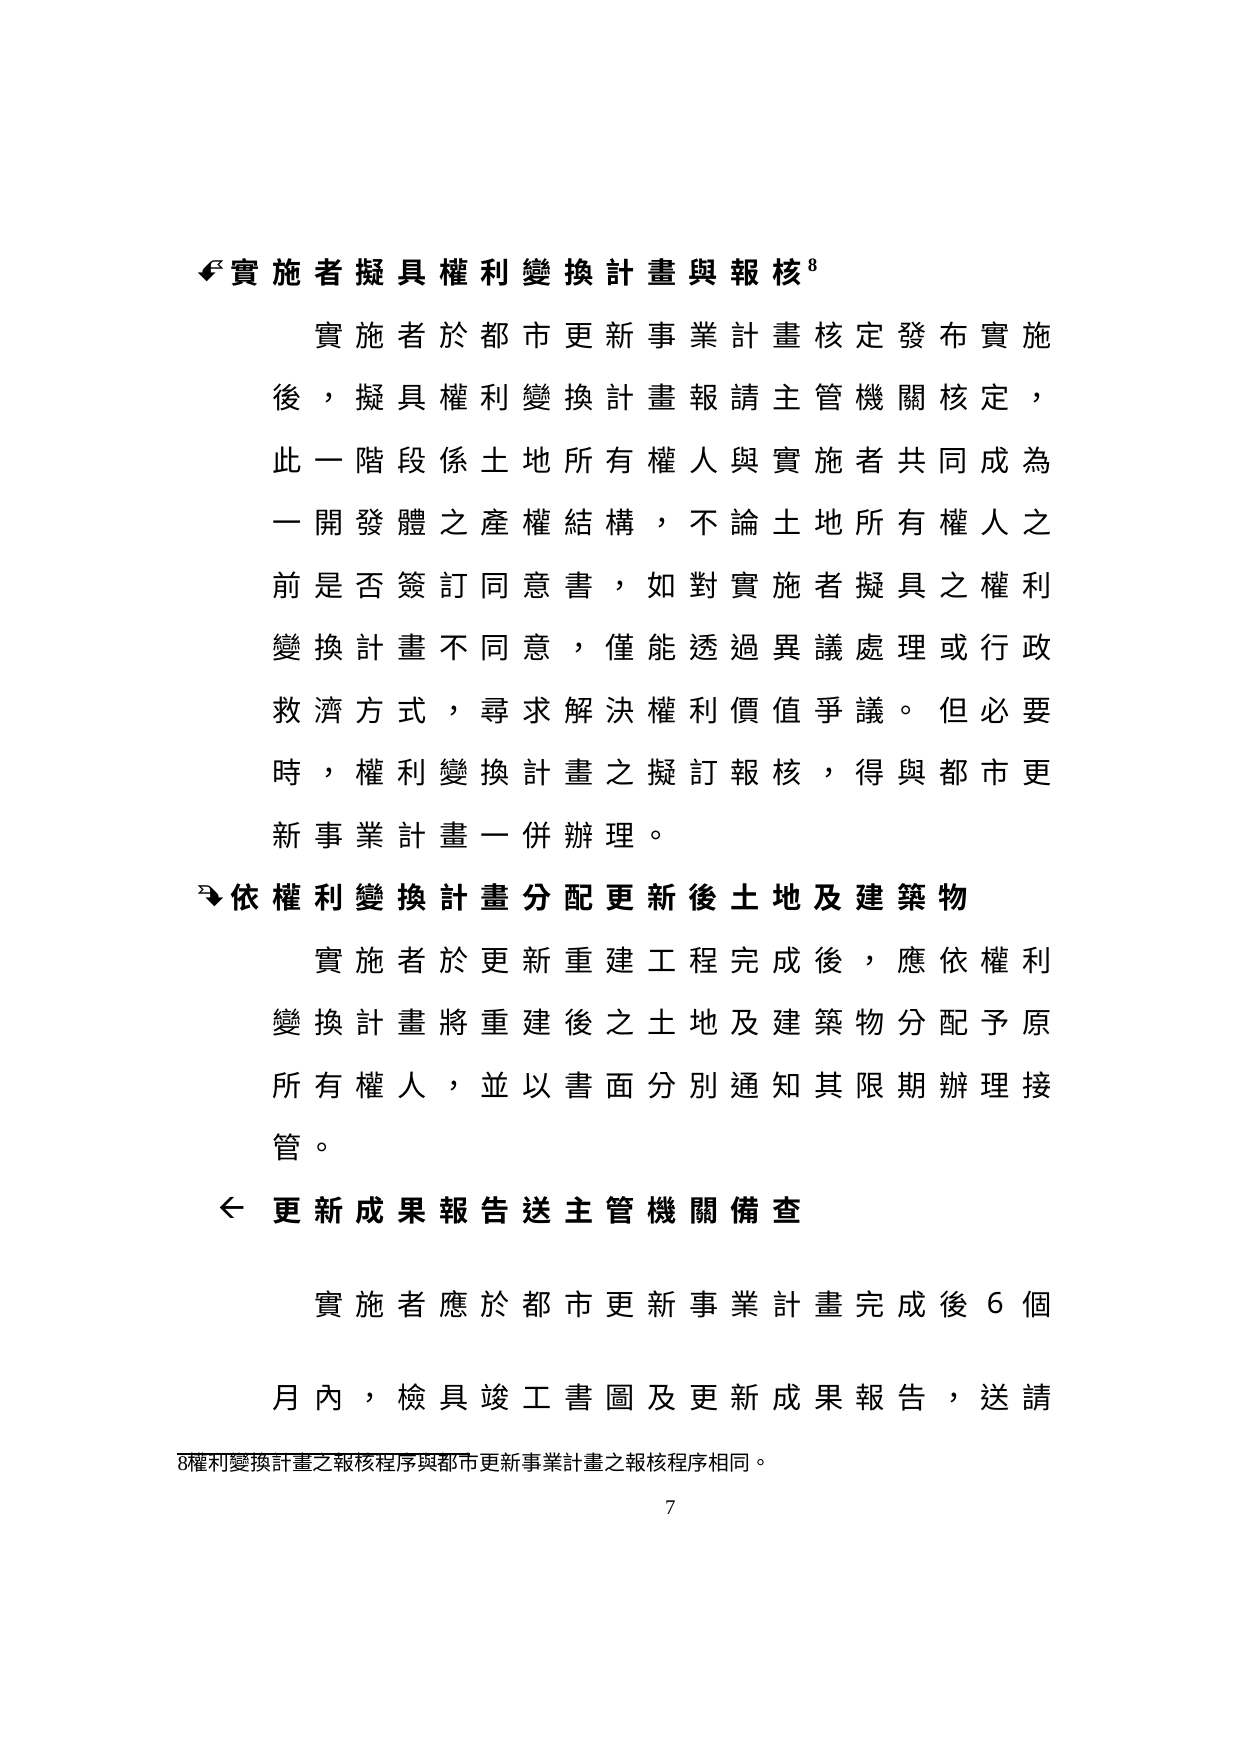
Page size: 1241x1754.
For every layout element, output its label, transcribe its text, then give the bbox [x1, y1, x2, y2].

text 實施者應於都市更新事業計畫完成後6個月內，檢具竣工書圖及更新成果報告，送請 [242, 1229, 1058, 1417]
text 實施者於都市更新事業計畫核定發布實施後，擬具權利變換計畫報請主管機關核定，此一階段係土地所有權人與實施者共同成為一開發體之產權結構，不論土地所有權人之前是否簽訂同意書，如對實施者擬具之權利變換計畫不同意，僅能透過異議處理或行政救濟方式，尋求解決權利價值爭議。但必要時，權利變換計畫之擬訂報核，得與都市更新事業計畫一併辦理。 [242, 292, 1058, 854]
text 權利變換計畫之報核程序與都市更新事業計畫之報核程序相同。 [177, 1454, 1063, 1475]
text 依權利變換計畫分配更新後土地及建築物 [183, 854, 1058, 917]
text 實施者於更新重建工程完成後，應依權利變換計畫將重建後之土地及建築物分配予原所有權人，並以書面分別通知其限期辦理接管。 [242, 917, 1058, 1167]
text 更新成果報告送主管機關備查 [183, 1167, 1058, 1229]
text 實施者擬具權利變換計畫與報核 [183, 229, 1058, 292]
